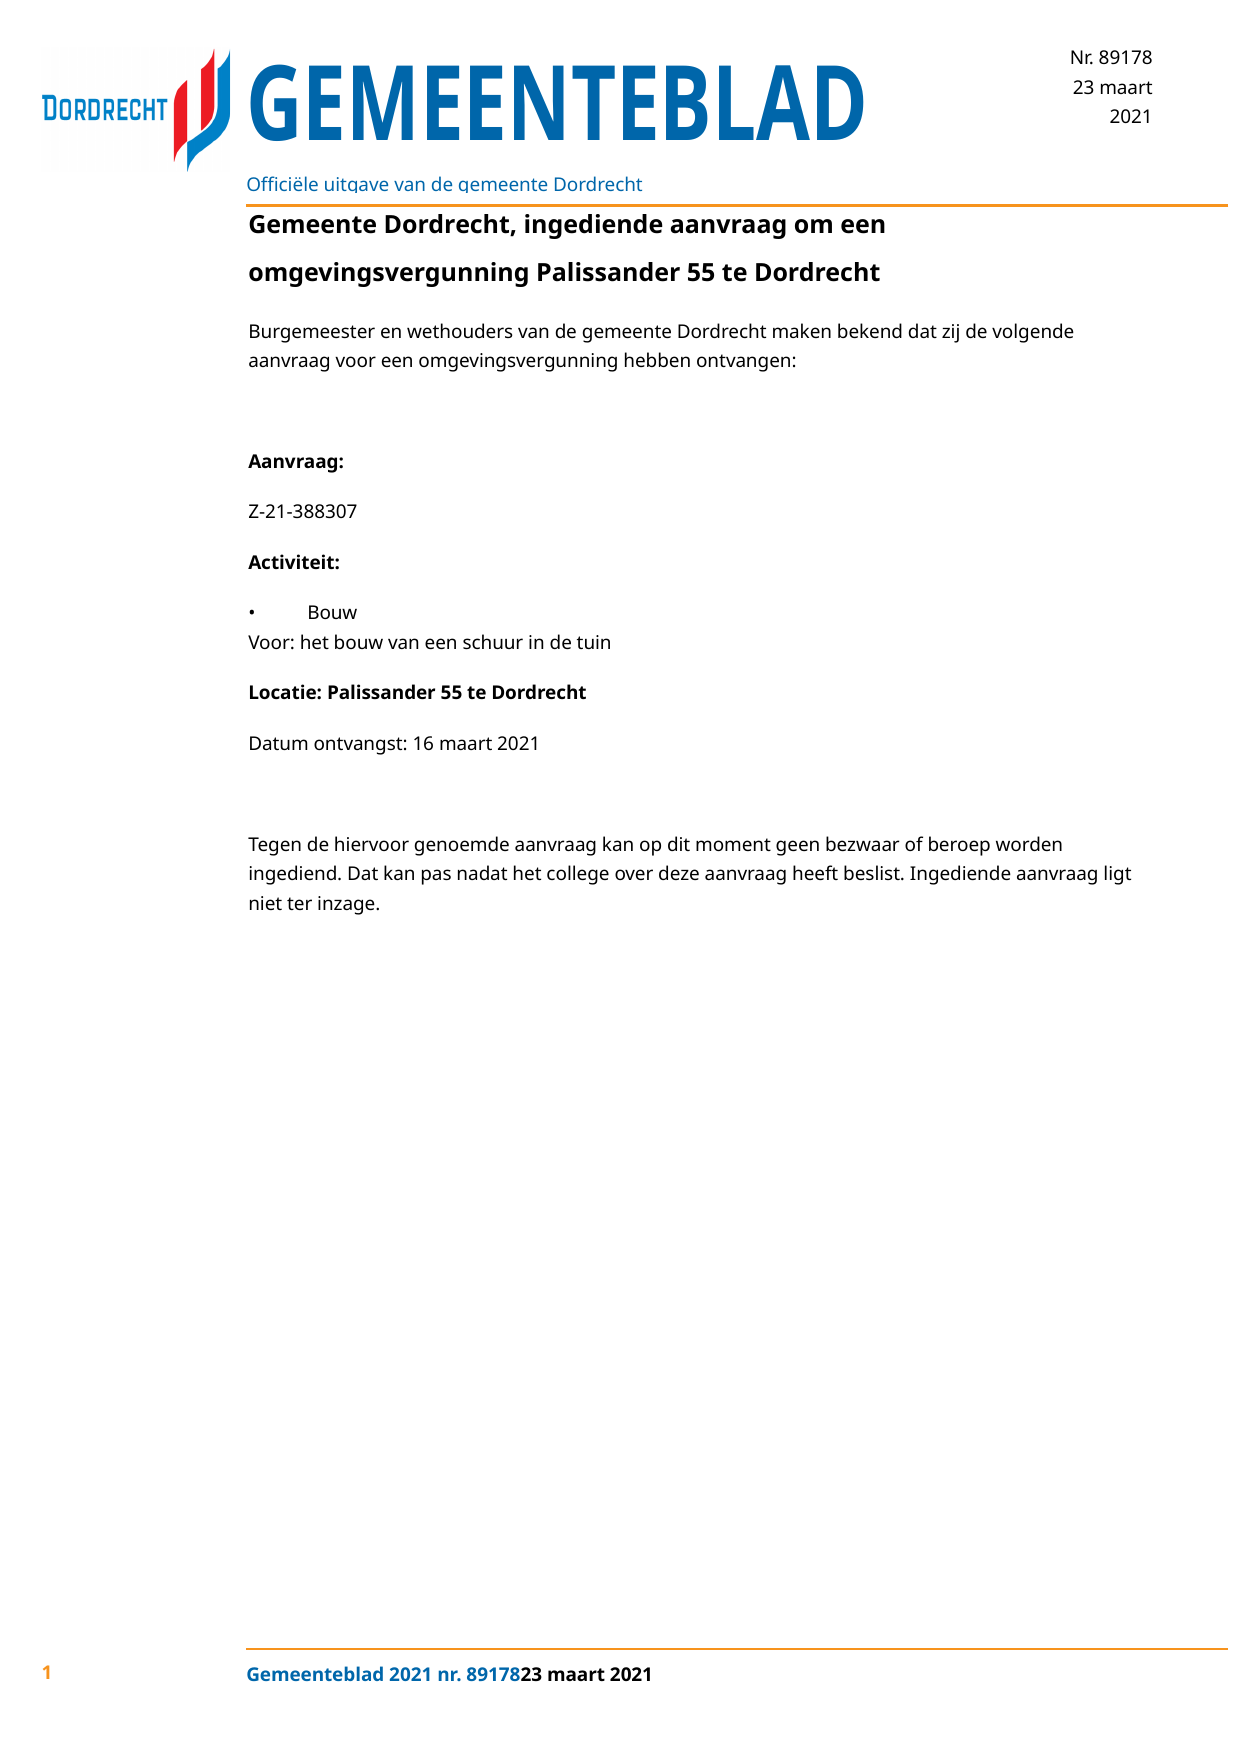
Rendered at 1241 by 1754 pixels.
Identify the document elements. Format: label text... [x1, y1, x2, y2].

text Burgemeester en wethouders van de gemeente Dordrecht maken bekend dat zij de volgende aanvraag voor een omgevingsvergunning hebben ontvangen: [248, 318, 1152, 373]
text Aanvraag: [248, 448, 1152, 474]
picture [41, 47, 231, 172]
text Locatie: Palissander 55 te Dordrecht [248, 679, 1152, 705]
text Datum ontvangst: 16 maart 2021 [248, 730, 1152, 756]
text Z-21-388307 [248, 499, 1152, 524]
list Bouw [248, 599, 1152, 625]
text Voor: het bouw van een schuur in de tuin [248, 629, 1152, 655]
text Tegen de hiervoor genoemde aanvraag kan op dit moment geen bezwaar of beroep worden ingediend. Dat kan pas nadat het college over deze aanvraag heeft beslist. Ingediende aanvraag ligt niet ter inzage. [248, 831, 1152, 916]
text Gemeente Dordrecht, ingediende aanvraag om een omgevingsvergunning Palissander 55 te Dordrecht [248, 207, 1152, 288]
text Activiteit: [248, 549, 1152, 575]
